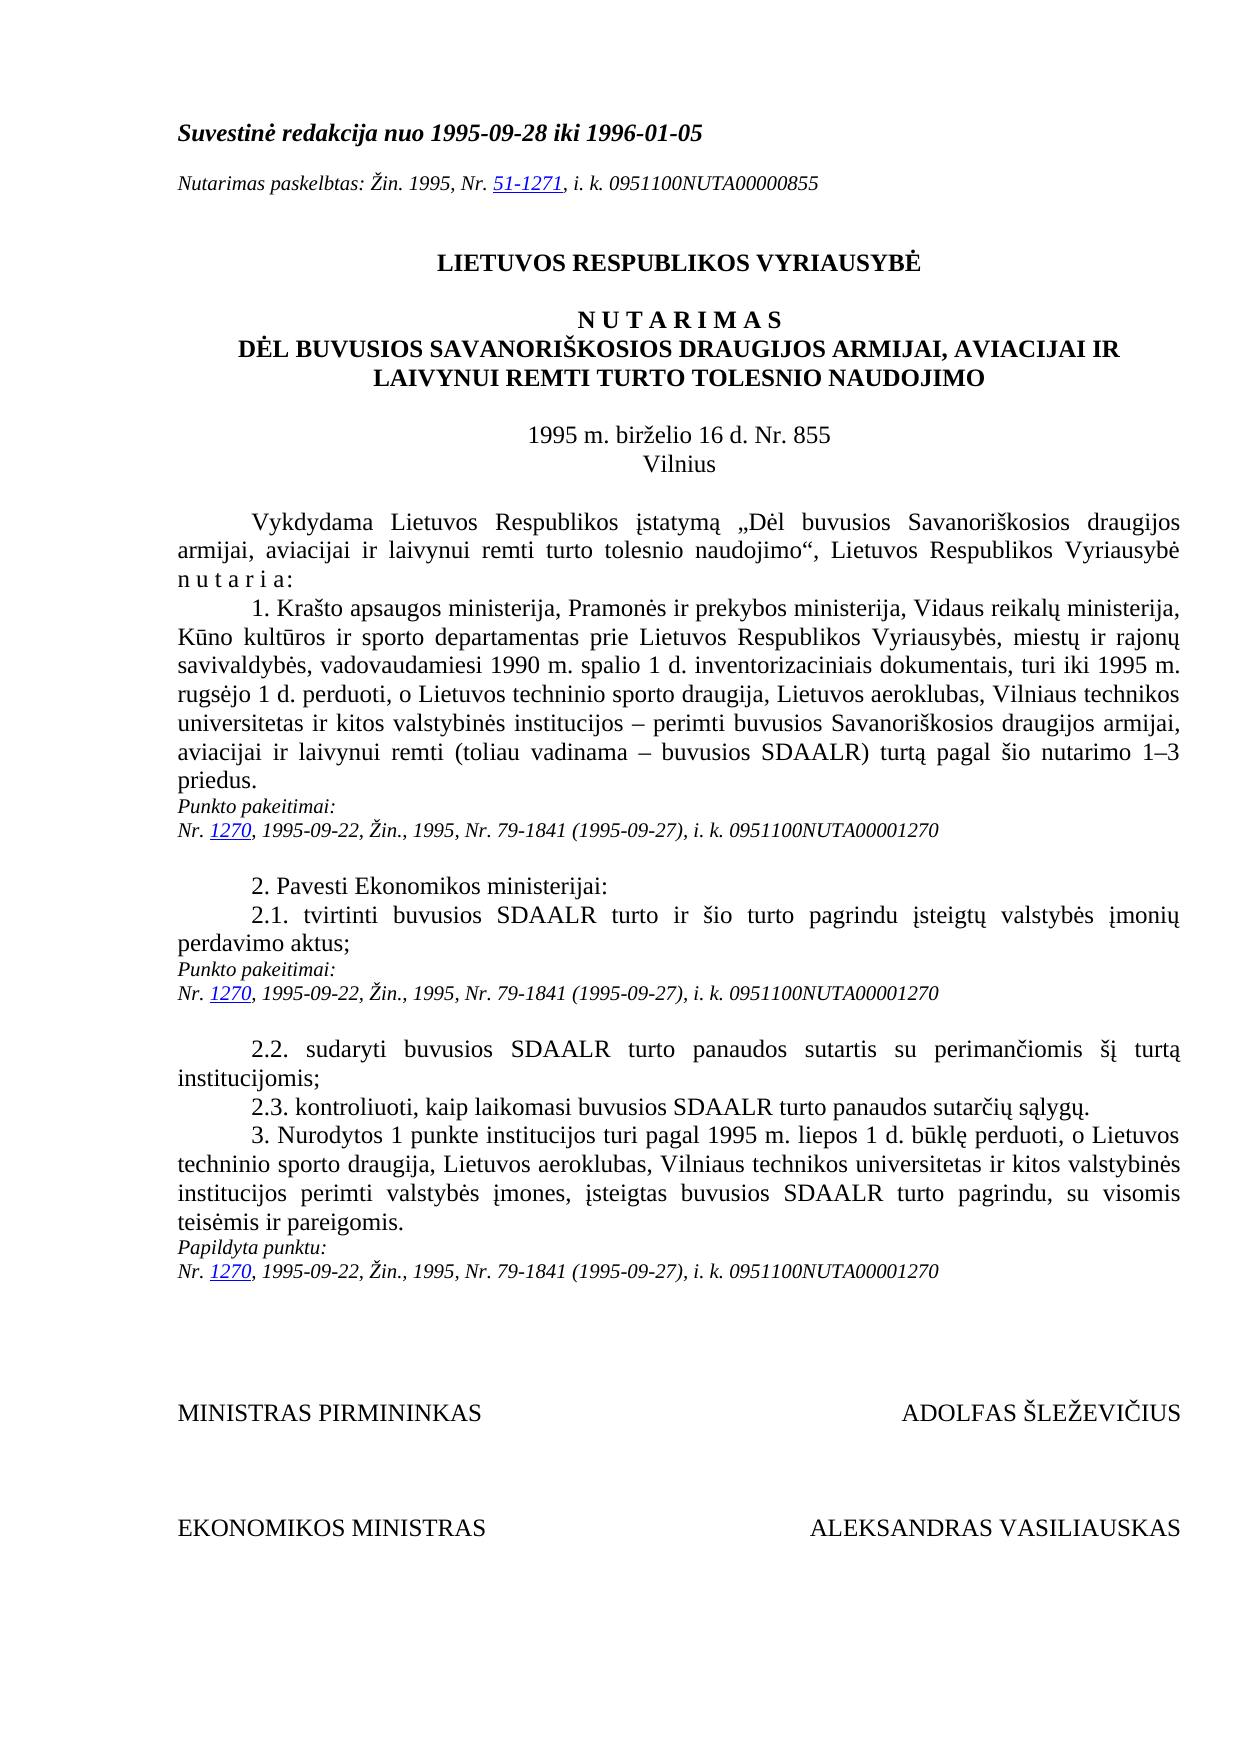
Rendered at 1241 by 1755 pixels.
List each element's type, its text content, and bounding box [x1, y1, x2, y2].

text Nutarimas paskelbtas: Žin. 1995, Nr. 51-1271, i. k. 0951100NUTA00000855 [177, 171, 1181, 195]
text Vilnius [177, 449, 1181, 478]
text Nr. 1270, 1995-09-22, Žin., 1995, Nr. 79-1841 (1995-09-27), i. k. 0951100NUTA00001270 [177, 981, 1181, 1005]
text 2. Pavesti Ekonomikos ministerijai: [177, 871, 1181, 900]
text DĖL BUVUSIOS SAVANORIŠKOSIOS DRAUGIJOS ARMIJAI, AVIACIJAI IR LAIVYNUI REMTI TURTO TOLESNIO NAUDOJIMO [177, 334, 1181, 392]
text Punkto pakeitimai: [177, 957, 1181, 981]
text EKONOMIKOS MINISTRAS ALEKSANDRAS VASILIAUSKAS [177, 1513, 1181, 1542]
text 2.2. sudaryti buvusios SDAALR turto panaudos sutartis su perimančiomis šį turtą institucijomis; [177, 1034, 1181, 1092]
text Nr. 1270, 1995-09-22, Žin., 1995, Nr. 79-1841 (1995-09-27), i. k. 0951100NUTA00001270 [177, 1259, 1181, 1283]
text 1995 m. birželio 16 d. Nr. 855 [177, 420, 1181, 449]
text 3. Nurodytos 1 punkte institucijos turi pagal 1995 m. liepos 1 d. būklę perduoti, o Lietuvos techninio sporto draugija, Lietuvos aeroklubas, Vilniaus technikos universitetas ir kitos valstybinės institucijos perimti valstybės įmones, įsteigtas buvusios SDAALR turto pagrindu, su visomis teisėmis ir pareigomis. [177, 1120, 1181, 1235]
text MINISTRAS PIRMININKAS ADOLFAS ŠLEŽEVIČIUS [177, 1398, 1181, 1427]
text 1. Krašto apsaugos ministerija, Pramonės ir prekybos ministerija, Vidaus reikalų ministerija, Kūno kultūros ir sporto departamentas prie Lietuvos Respublikos Vyriausybės, miestų ir rajonų savivaldybės, vadovaudamiesi 1990 m. spalio 1 d. inventorizaciniais dokumentais, turi iki 1995 m. rugsėjo 1 d. perduoti, o Lietuvos techninio sporto draugija, Lietuvos aeroklubas, Vilniaus technikos universitetas ir kitos valstybinės institucijos – perimti buvusios Savanoriškosios draugijos armijai, aviacijai ir laivynui remti (toliau vadinama – buvusios SDAALR) turtą pagal šio nutarimo 1–3 priedus. [177, 593, 1181, 794]
text N U T A R I M A S [177, 305, 1181, 334]
text 2.1. tvirtinti buvusios SDAALR turto ir šio turto pagrindu įsteigtų valstybės įmonių perdavimo aktus; [177, 900, 1181, 957]
text Vykdydama Lietuvos Respublikos įstatymą „Dėl buvusios Savanoriškosios draugijos armijai, aviacijai ir laivynui remti turto tolesnio naudojimo“, Lietuvos Respublikos Vyriausybė nutaria: [177, 507, 1181, 593]
text Suvestinė redakcija nuo 1995-09-28 iki 1996-01-05 [177, 118, 1181, 147]
text 2.3. kontroliuoti, kaip laikomasi buvusios SDAALR turto panaudos sutarčių sąlygų. [177, 1092, 1181, 1120]
text LIETUVOS RESPUBLIKOS VYRIAUSYBĖ [177, 248, 1181, 277]
text Papildyta punktu: [177, 1235, 1181, 1259]
text Nr. 1270, 1995-09-22, Žin., 1995, Nr. 79-1841 (1995-09-27), i. k. 0951100NUTA00001270 [177, 818, 1181, 842]
text Punkto pakeitimai: [177, 794, 1181, 818]
